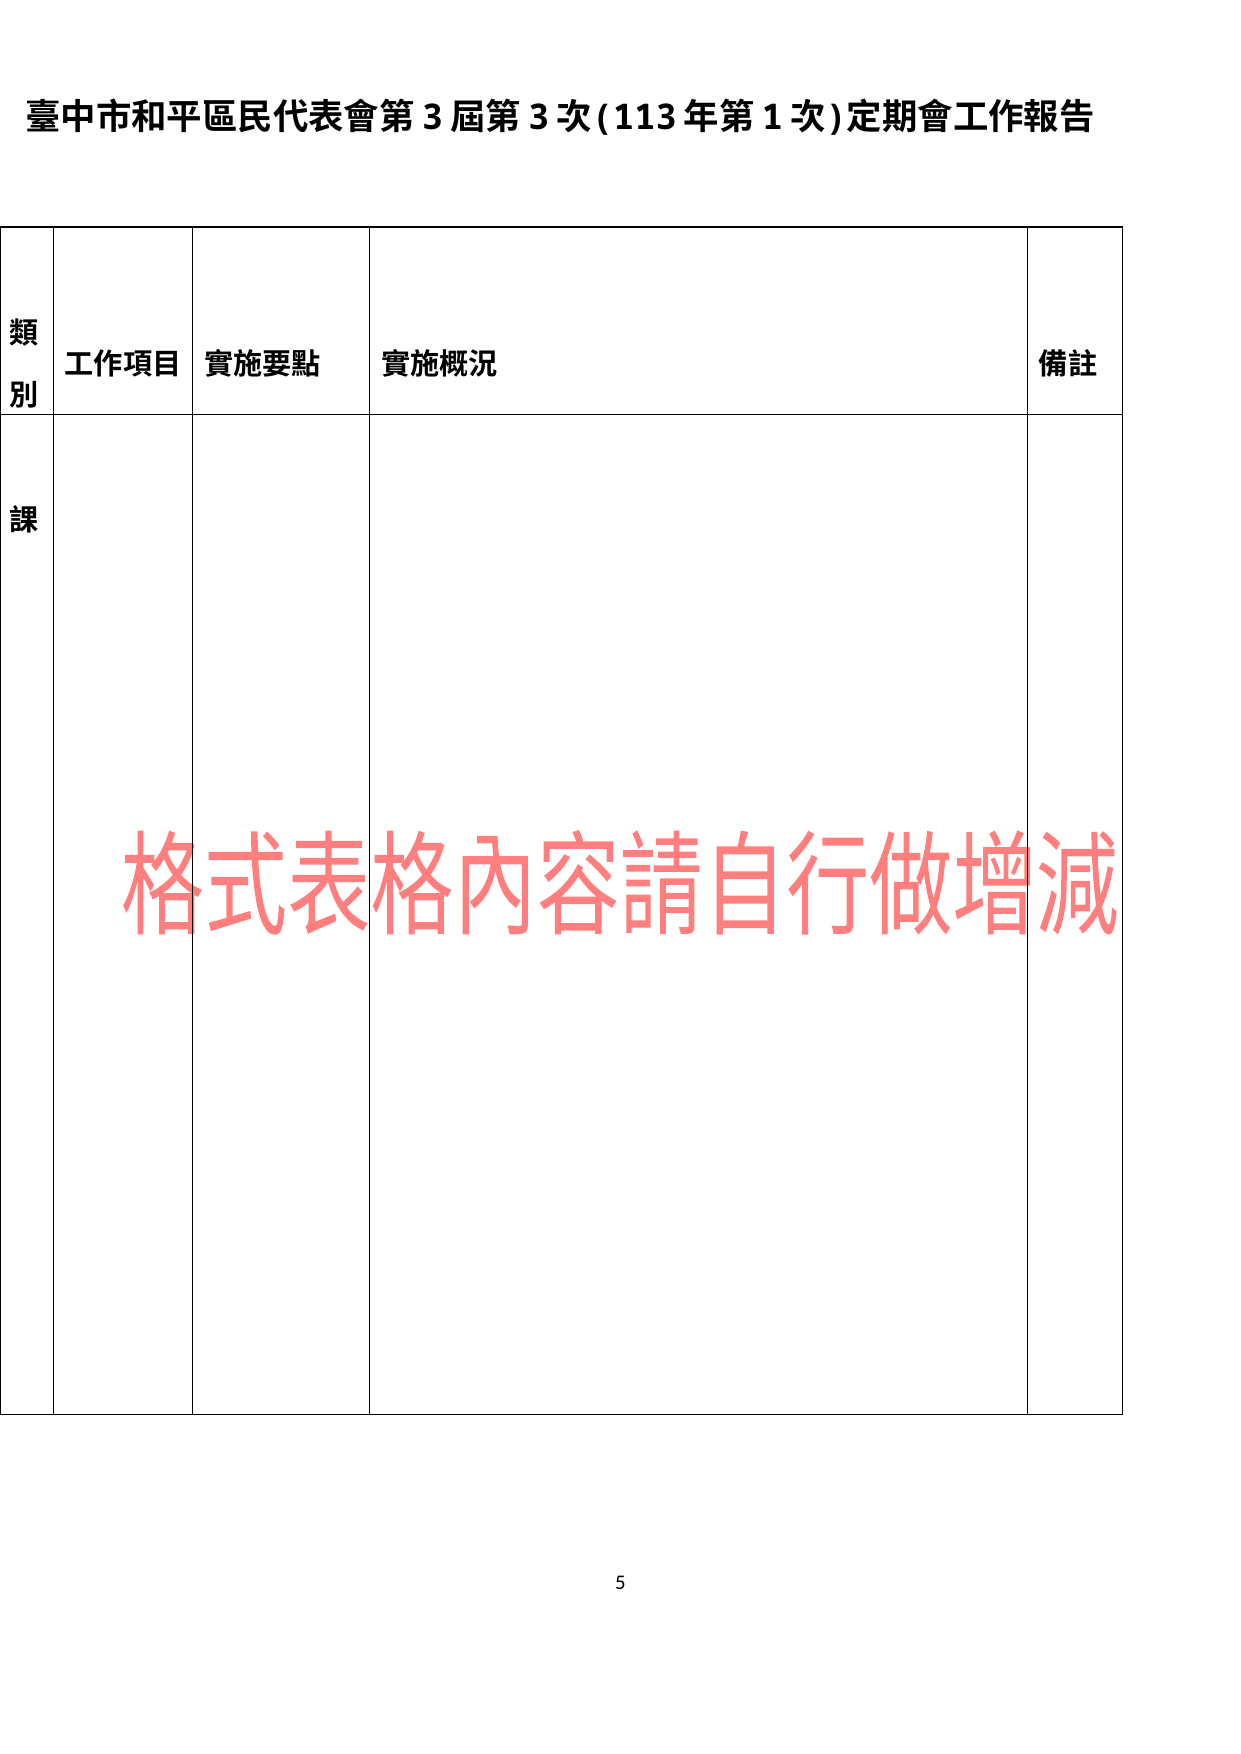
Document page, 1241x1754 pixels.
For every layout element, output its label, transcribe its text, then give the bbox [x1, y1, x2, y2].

table_cell [370, 415, 1027, 1414]
table_header 類別 [1, 228, 53, 414]
table_cell [193, 415, 369, 1414]
table_header 工作項目 [54, 228, 192, 414]
table_cell [1009, 854, 1024, 878]
table_cell [1028, 415, 1122, 1414]
table_cell 課 [1, 415, 53, 1414]
table_header 備註 [1028, 228, 1122, 414]
table_header 實施概況 [370, 228, 1027, 414]
table_header 實施要點 [193, 228, 369, 414]
table_cell [54, 415, 192, 1414]
table_cell [989, 854, 1003, 878]
